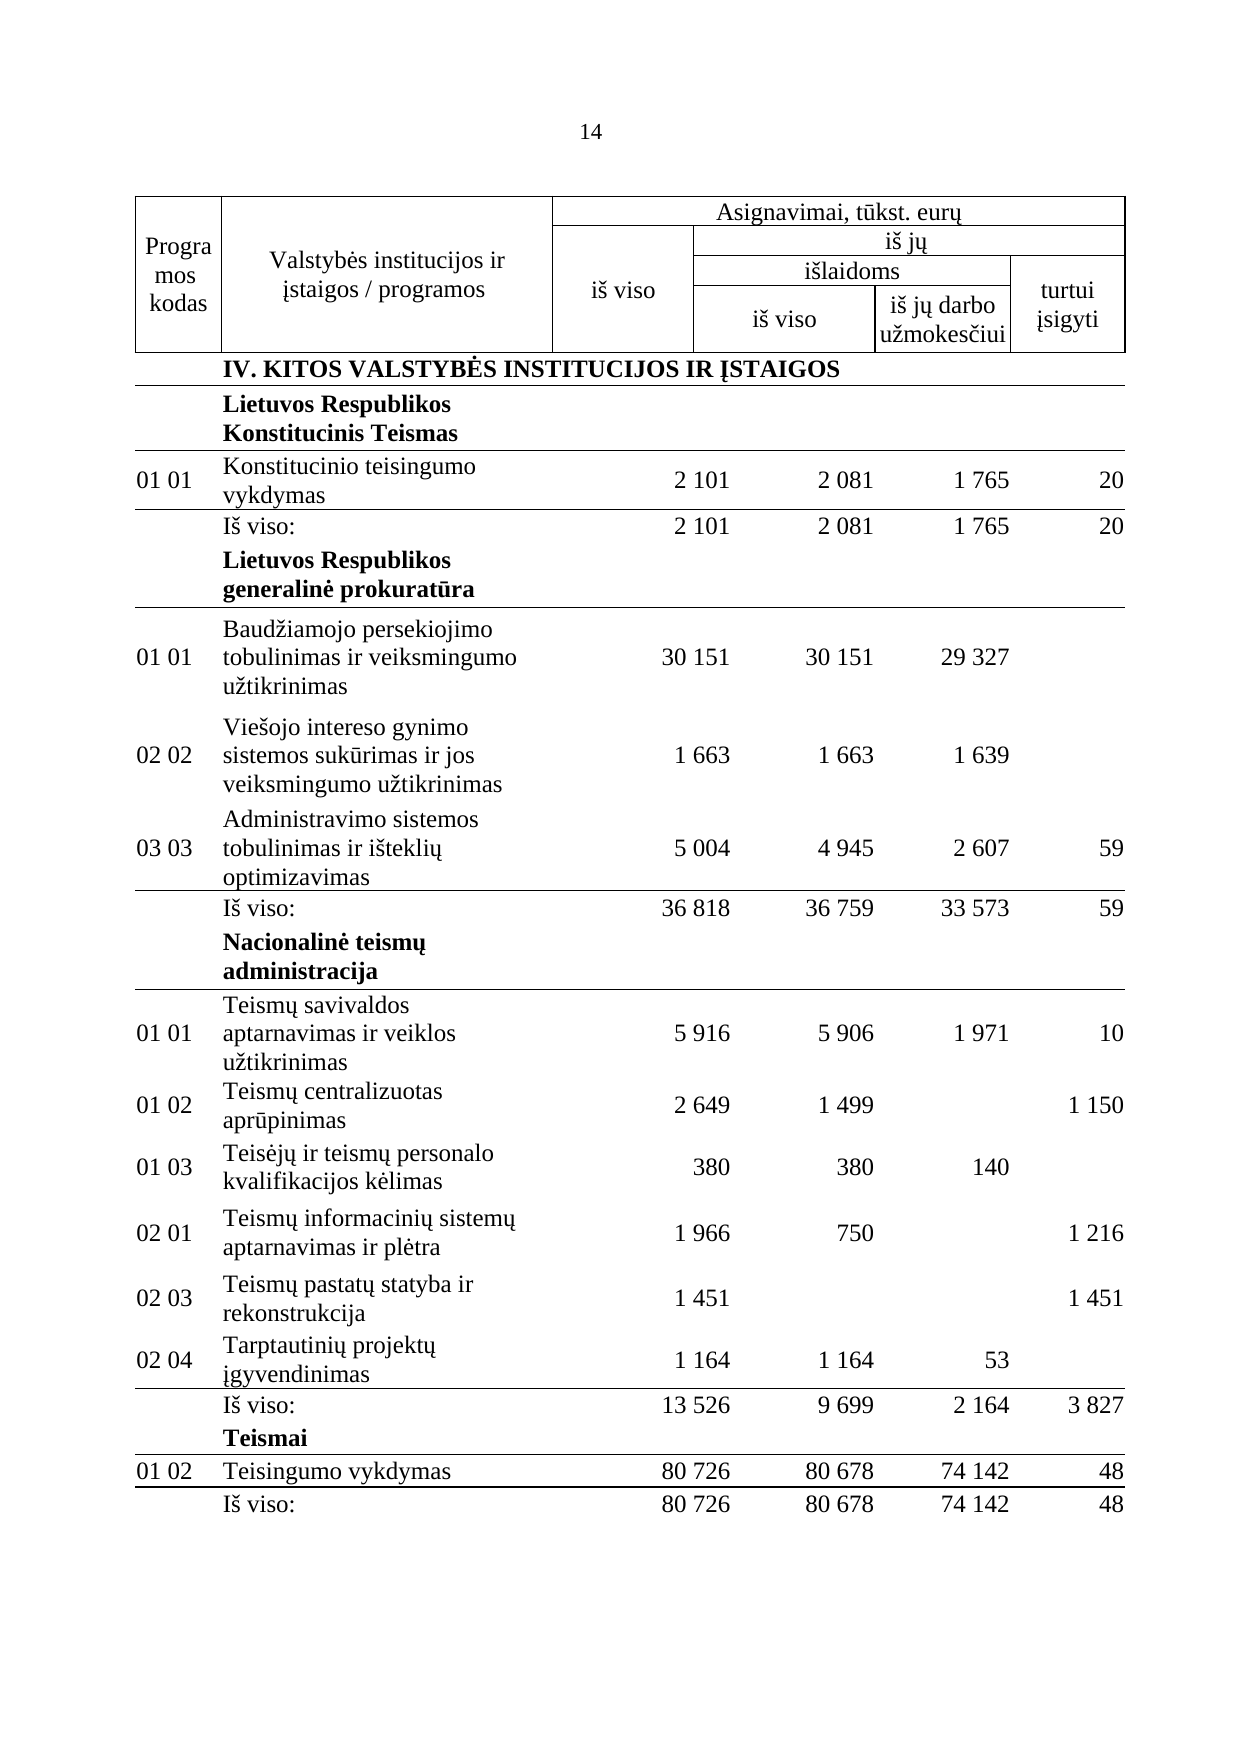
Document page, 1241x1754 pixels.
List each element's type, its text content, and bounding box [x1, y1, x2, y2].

table_cell [875, 1076, 1010, 1133]
table_cell [522, 1330, 593, 1388]
table_cell 140 [875, 1134, 1010, 1199]
table_cell [522, 542, 593, 607]
table_header [1126, 196, 1132, 225]
table_cell 01 02 [135, 1455, 222, 1486]
table_cell 2 164 [875, 1389, 1010, 1421]
table_cell 01 01 [135, 451, 222, 509]
table_cell [594, 542, 731, 607]
table_cell 80 678 [731, 1455, 875, 1486]
table_cell [1126, 285, 1132, 352]
table_cell 01 03 [135, 1134, 222, 1199]
table_cell [522, 1199, 593, 1265]
table_cell [119, 255, 135, 285]
table_cell 380 [594, 1134, 731, 1199]
table_cell [1010, 706, 1125, 804]
table_cell [1010, 608, 1125, 706]
table_cell Teismų centralizuotas aprūpinimas [222, 1076, 522, 1133]
table_cell [1010, 386, 1125, 450]
table_cell 29 327 [875, 608, 1010, 706]
table_cell Nacionalinė teismų administracija [222, 923, 522, 989]
table_cell [119, 1134, 135, 1199]
table_cell 36 818 [594, 891, 731, 923]
table_cell [1125, 989, 1132, 1076]
table_cell [119, 1486, 135, 1519]
table_cell 1 451 [594, 1265, 731, 1330]
table_cell [119, 225, 135, 255]
table_cell [731, 1265, 875, 1330]
table_header Progra mos kodas [136, 197, 221, 352]
table_cell [119, 989, 135, 1076]
table_cell [594, 1421, 731, 1453]
table_cell [1126, 255, 1132, 285]
table_cell 1 663 [731, 706, 875, 804]
table_cell Baudžiamojo persekiojimo tobulinimas ir veiksmingumo užtikrinimas [222, 608, 522, 706]
table_cell [1125, 1454, 1132, 1486]
table_cell [522, 990, 593, 1076]
table_cell 02 02 [135, 706, 222, 804]
table_cell [522, 386, 593, 450]
table_cell Iš viso: [222, 891, 522, 923]
table_cell [522, 1455, 593, 1486]
table_cell 1 499 [731, 1076, 875, 1133]
table_cell išlaidoms [694, 256, 1010, 285]
table_cell [522, 923, 593, 989]
table_cell [875, 1265, 1010, 1330]
table_cell Teisėjų ir teismų personalo kvalifikacijos kėlimas [222, 1134, 522, 1199]
table_header Valstybės institucijos ir įstaigos / programos [222, 197, 552, 352]
table_cell [135, 1421, 222, 1453]
table_cell Lietuvos Respublikos Konstitucinis Teismas [222, 386, 522, 450]
table_cell 1 150 [1010, 1076, 1125, 1133]
table_cell 80 726 [594, 1455, 731, 1486]
table_cell [119, 509, 135, 542]
table_cell [731, 923, 875, 989]
table_cell [135, 353, 222, 384]
table_cell 36 759 [731, 891, 875, 923]
table_cell [1125, 385, 1132, 450]
table_cell 1 765 [875, 451, 1010, 509]
table_cell [1010, 1330, 1125, 1388]
table_cell [1125, 1265, 1132, 1330]
table_cell [119, 923, 135, 989]
table_cell 2 649 [594, 1076, 731, 1133]
table_cell [731, 542, 875, 607]
table_cell [875, 1199, 1010, 1265]
table_cell [731, 1421, 875, 1453]
table_cell 1 765 [875, 510, 1010, 542]
table_cell Iš viso: [222, 510, 522, 542]
table_cell Teisingumo vykdymas [222, 1455, 522, 1486]
table_cell [731, 386, 875, 450]
table_cell 02 03 [135, 1265, 222, 1330]
table_cell [119, 1076, 135, 1133]
table_cell [594, 923, 731, 989]
table_cell 3 827 [1010, 1389, 1125, 1421]
table_cell 1 164 [594, 1330, 731, 1388]
table_cell turtui įsigyti [1011, 256, 1124, 352]
table_cell [119, 804, 135, 890]
table_cell [1010, 542, 1125, 607]
table_cell 01 01 [135, 608, 222, 706]
table_cell [135, 923, 222, 989]
table_cell Teismai [222, 1421, 522, 1453]
table_cell 74 142 [875, 1455, 1010, 1486]
table_cell 74 142 [875, 1488, 1010, 1519]
table_cell [119, 1330, 135, 1388]
table_cell [1125, 1199, 1132, 1265]
table_cell [119, 890, 135, 923]
table_cell iš viso [553, 226, 693, 352]
table_cell [1125, 890, 1132, 923]
table_cell Teismų pastatų statyba ir rekonstrukcija [222, 1265, 522, 1330]
table_cell [522, 706, 593, 804]
table_cell [119, 450, 135, 509]
table_cell [1125, 450, 1132, 509]
table_cell 750 [731, 1199, 875, 1265]
table_cell Iš viso: [222, 1488, 522, 1519]
table_cell 5 906 [731, 990, 875, 1076]
table_cell 1 639 [875, 706, 1010, 804]
table_cell [875, 1421, 1010, 1453]
table_cell [875, 923, 1010, 989]
table_cell [1125, 607, 1132, 706]
table_cell [875, 542, 1010, 607]
table_cell 4 945 [731, 804, 875, 890]
table_cell iš viso [694, 286, 874, 352]
table_cell [1010, 923, 1125, 989]
table_cell Teismų savivaldos aptarnavimas ir veiklos užtikrinimas [222, 990, 522, 1076]
table_cell 02 04 [135, 1330, 222, 1388]
table_cell [1125, 352, 1132, 384]
table_cell Administravimo sistemos tobulinimas ir išteklių optimizavimas [222, 804, 522, 890]
table_cell [1125, 1388, 1132, 1421]
table_cell [119, 706, 135, 804]
table_cell [1125, 1134, 1132, 1199]
table_cell 01 01 [135, 990, 222, 1076]
table_cell [522, 451, 593, 509]
table_cell 80 678 [731, 1488, 875, 1519]
table_cell [119, 385, 135, 450]
table_cell 380 [731, 1134, 875, 1199]
table_cell [1125, 509, 1132, 542]
table_cell [119, 607, 135, 706]
table_cell [119, 542, 135, 607]
table_cell [1010, 1421, 1125, 1453]
table_cell [119, 352, 135, 384]
table_cell 1 216 [1010, 1199, 1125, 1265]
table_cell [522, 1389, 593, 1421]
table_cell 20 [1010, 510, 1125, 542]
table_cell Iš viso: [222, 1389, 522, 1421]
table_cell 33 573 [875, 891, 1010, 923]
table_cell [1010, 1134, 1125, 1199]
table_cell 53 [875, 1330, 1010, 1388]
table_cell [522, 1076, 593, 1133]
table_cell 1 164 [731, 1330, 875, 1388]
table_cell 03 03 [135, 804, 222, 890]
table_cell [1125, 1330, 1132, 1388]
table_cell [875, 386, 1010, 450]
table_cell [119, 1454, 135, 1486]
table_cell 5 004 [594, 804, 731, 890]
table_cell 02 01 [135, 1199, 222, 1265]
table_cell [1125, 1076, 1132, 1133]
table_cell [135, 891, 222, 923]
table_header Asignavimai, tūkst. eurų [553, 197, 1124, 225]
table_cell 9 699 [731, 1389, 875, 1421]
table_cell IV. KITOS VALSTYBĖS INSTITUCIJOS IR ĮSTAIGOS [222, 353, 1125, 384]
table_cell 1 971 [875, 990, 1010, 1076]
table_cell [522, 608, 593, 706]
table_cell 59 [1010, 804, 1125, 890]
table_cell 1 451 [1010, 1265, 1125, 1330]
table_cell [522, 510, 593, 542]
table_cell [594, 386, 731, 450]
table_cell 2 081 [731, 510, 875, 542]
table_cell [135, 1488, 222, 1519]
table_cell [1125, 706, 1132, 804]
table_cell [119, 1388, 135, 1421]
table_cell 2 081 [731, 451, 875, 509]
table_cell Teismų informacinių sistemų aptarnavimas ir plėtra [222, 1199, 522, 1265]
table_cell [135, 386, 222, 450]
table_cell 30 151 [594, 608, 731, 706]
table_header [119, 196, 135, 225]
table_cell 2 101 [594, 510, 731, 542]
table_cell [135, 542, 222, 607]
table_cell [522, 1421, 593, 1453]
table_cell [1125, 542, 1132, 607]
table_cell 59 [1010, 891, 1125, 923]
table_cell Konstitucinio teisingumo vykdymas [222, 451, 522, 509]
table_cell [119, 1199, 135, 1265]
table_cell [119, 1421, 135, 1453]
table_cell iš jų [694, 226, 1124, 255]
table_cell Viešojo intereso gynimo sistemos sukūrimas ir jos veiksmingumo užtikrinimas [222, 706, 522, 804]
table_cell Tarptautinių projektų įgyvendinimas [222, 1330, 522, 1388]
table_cell [119, 1265, 135, 1330]
table_cell [135, 510, 222, 542]
table_cell [1125, 1421, 1132, 1453]
table_cell 20 [1010, 451, 1125, 509]
table_cell [522, 1134, 593, 1199]
table_cell 2 101 [594, 451, 731, 509]
table_cell Lietuvos Respublikos generalinė prokuratūra [222, 542, 522, 607]
table_cell 80 726 [594, 1488, 731, 1519]
table_cell [522, 891, 593, 923]
table_cell [135, 1389, 222, 1421]
table_cell 01 02 [135, 1076, 222, 1133]
table_cell iš jų darbo užmokesčiui [876, 286, 1010, 352]
table_cell 30 151 [731, 608, 875, 706]
table_cell 1 966 [594, 1199, 731, 1265]
table_cell [1126, 225, 1132, 255]
table_cell 48 [1010, 1455, 1125, 1486]
table_cell 1 663 [594, 706, 731, 804]
table_cell [522, 1265, 593, 1330]
table_cell [1125, 804, 1132, 890]
table_cell [522, 804, 593, 890]
table_cell [119, 285, 135, 352]
table_cell 2 607 [875, 804, 1010, 890]
table_cell 5 916 [594, 990, 731, 1076]
table_cell [1125, 1486, 1132, 1519]
table_cell 10 [1010, 990, 1125, 1076]
table_cell 48 [1010, 1488, 1125, 1519]
table_cell 13 526 [594, 1389, 731, 1421]
table_cell [1125, 923, 1132, 989]
table_cell [522, 1488, 593, 1519]
